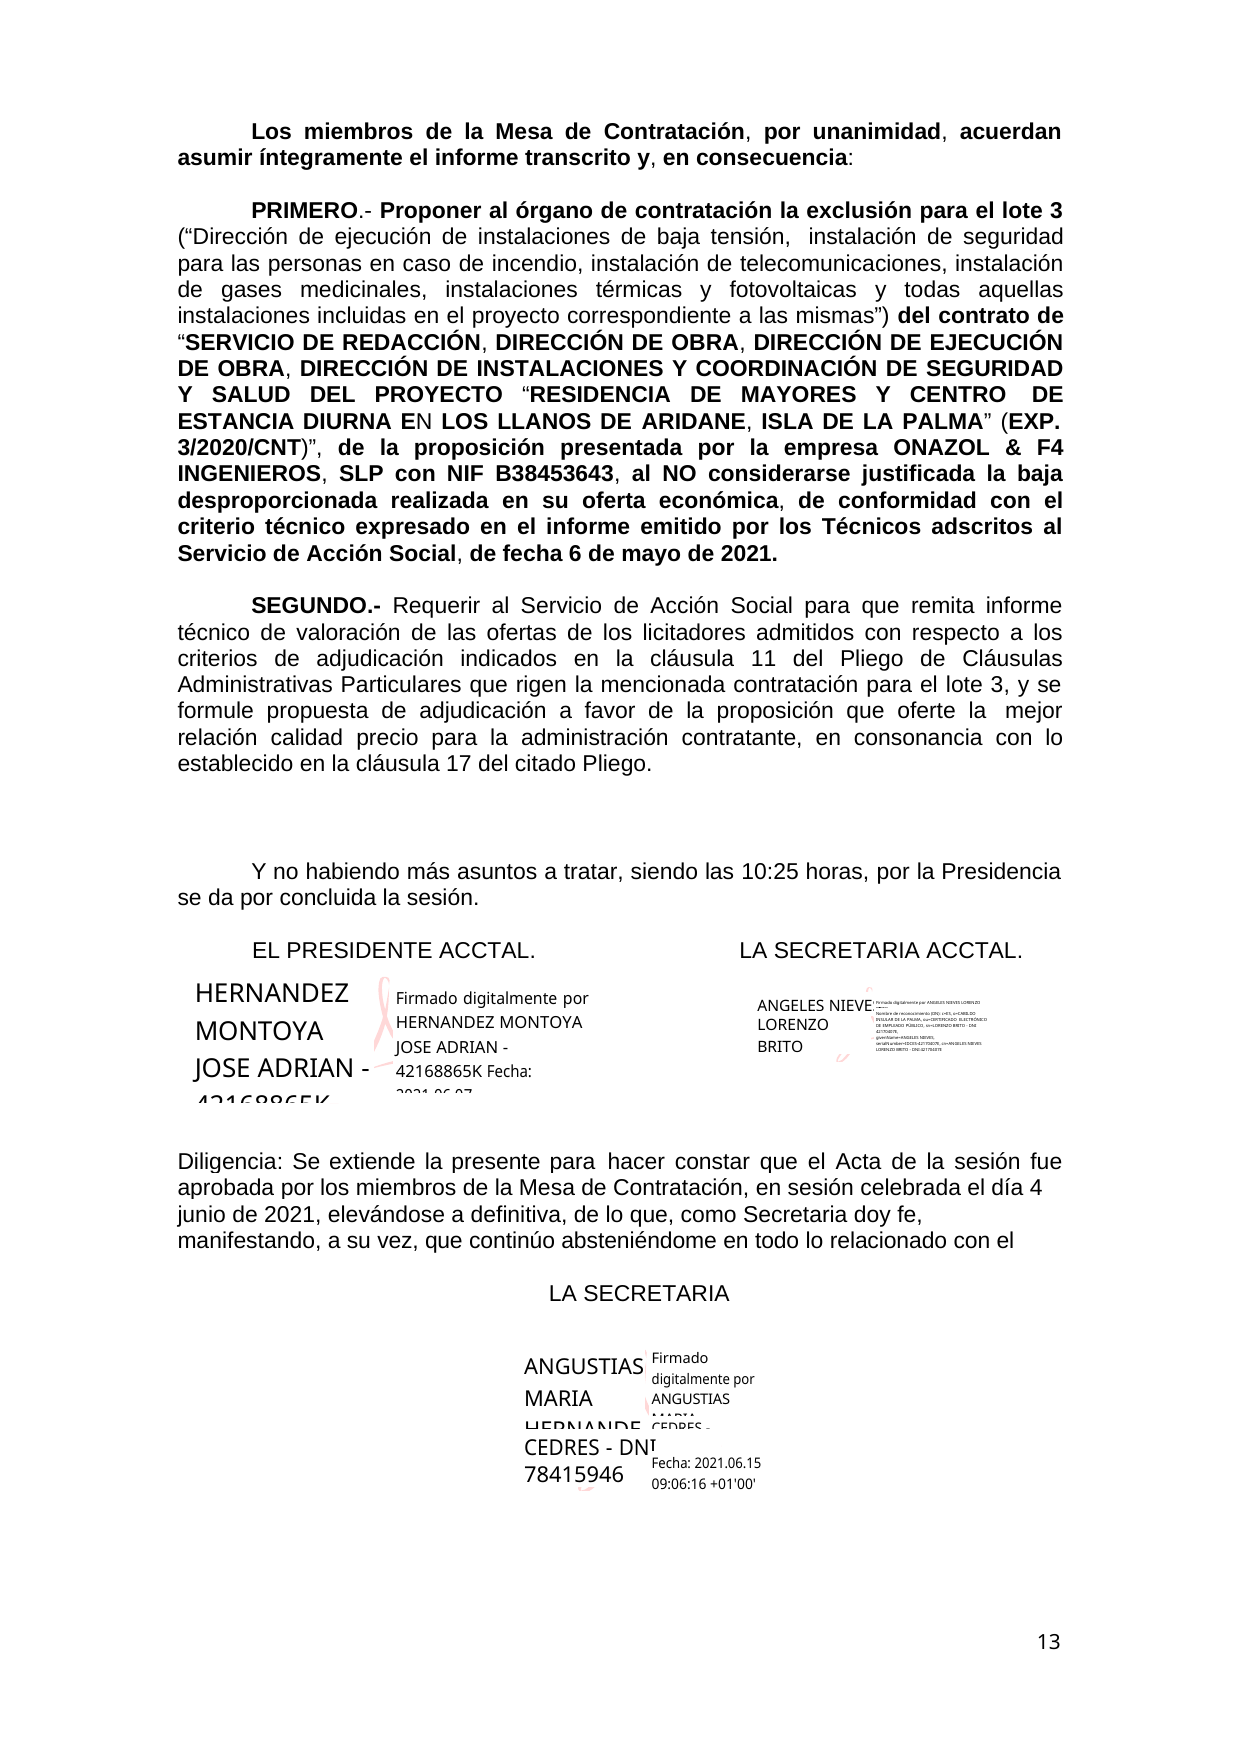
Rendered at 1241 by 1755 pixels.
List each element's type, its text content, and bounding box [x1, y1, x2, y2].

text 09:06:16 +01'00' [651, 1474, 761, 1490]
text Firmado digitalmente por ANGUSTIAS MARIA HERNANDEZ [651, 1348, 768, 1420]
text aprobada por los miembros de la Mesa de Contratación, en sesión celebrada el día 4 de [177, 1174, 1066, 1199]
text Y no habiendo más asuntos a tratar, siendo las 10:25 horas, por la Presidencia se da por concluida la sesión. [177, 858, 1065, 911]
text 78415946E [524, 1458, 629, 1487]
text Los miembros de la Mesa de Contratación, por unanimidad, acuerdan asumir íntegramente el informe transcrito y, en consecuencia: [177, 118, 1066, 170]
text givenName=ANGELES NIEVES, [876, 1036, 991, 1041]
text Fecha: 2021.06.15 [651, 1453, 761, 1473]
text HERNANDEZ MONTOYA JOSE ADRIAN - 42168865K [194, 975, 374, 1103]
text junio de 2021, elevándose a definitiva, de lo que, como Secretaria doy fe, manifestando, a su vez, que continúo absteniéndome en todo lo relacionado con el Exp. 3/2020/CNT. [177, 1201, 1066, 1255]
text CEDRES - DNI 78415946E [524, 1432, 721, 1460]
text ANGELES NIEVES DNI 42170407E [757, 994, 906, 1016]
text LA SECRETARIA [549, 1280, 732, 1306]
text ANGUSTIAS MARIA HERNANDEZ [524, 1351, 645, 1429]
text EL PRESIDENTE ACCTAL. [252, 937, 538, 963]
text SEGUNDO.- Requerir al Servicio de Acción Social para que remita informe técnico de valoración de las ofertas de los licitadores admitidos con respecto a los criterios de adjudicación indicados en la cláusula 11 del Pliego de Cláusulas Administrativas Particulares que rigen la mencionada contratación para el lote 3, y se formule propuesta de adjudicación a favor de la proposición que oferte la mejor relación calidad precio para la administración contratante, en consonancia con lo establecido en la cláusula 17 del citado Pliego. [177, 592, 1063, 777]
text Diligencia: Se extiende la presente para [177, 1148, 598, 1173]
text LORENZO BRITO [757, 1014, 871, 1054]
text hacer constar que el Acta de la sesión fue [607, 1148, 1065, 1173]
text PRIMERO.- Proponer al órgano de contratación la exclusión para el lote 3 (“Dirección de ejecución de instalaciones de baja tensión, instalación de seguridad para las personas en caso de incendio, instalación de telecomunicaciones, instalación de gases medicinales, instalaciones térmicas y fotovoltaicas y todas aquellas instalaciones incluidas en el proyecto correspondiente a las mismas”) del contrato de “SERVICIO DE REDACCIÓN, DIRECCIÓN DE OBRA, DIRECCIÓN DE EJECUCIÓN DE OBRA, DIRECCIÓN DE INSTALACIONES Y COORDINACIÓN DE SEGURIDAD Y SALUD DEL PROYECTO “RESIDENCIA DE MAYORES Y CENTRO DE ESTANCIA DIURNA EN LOS LLANOS DE ARIDANE, ISLA DE LA PALMA” (EXP. [177, 197, 1064, 434]
text CEDRES - DNI [651, 1418, 734, 1438]
text Firmado digitalmente por HERNANDEZ MONTOYA JOSE ADRIAN - 42168865K Fecha: 2021.06.07 [396, 987, 589, 1093]
text LA SECRETARIA ACCTAL. [739, 937, 1025, 963]
text 3/2020/CNT)”, de la proposición presentada por la empresa ONAZOL & F4 INGENIEROS, SLP con NIF B38453643, al NO considerarse justificada la baja desproporcionada realizada en su oferta económica, de conformidad con el criterio técnico expresado en el informe emitido por los Técnicos adscritos al Servicio de Acción Social, de fecha 6 de mayo de 2021. [177, 434, 1063, 566]
text 13 [1037, 1627, 1065, 1655]
